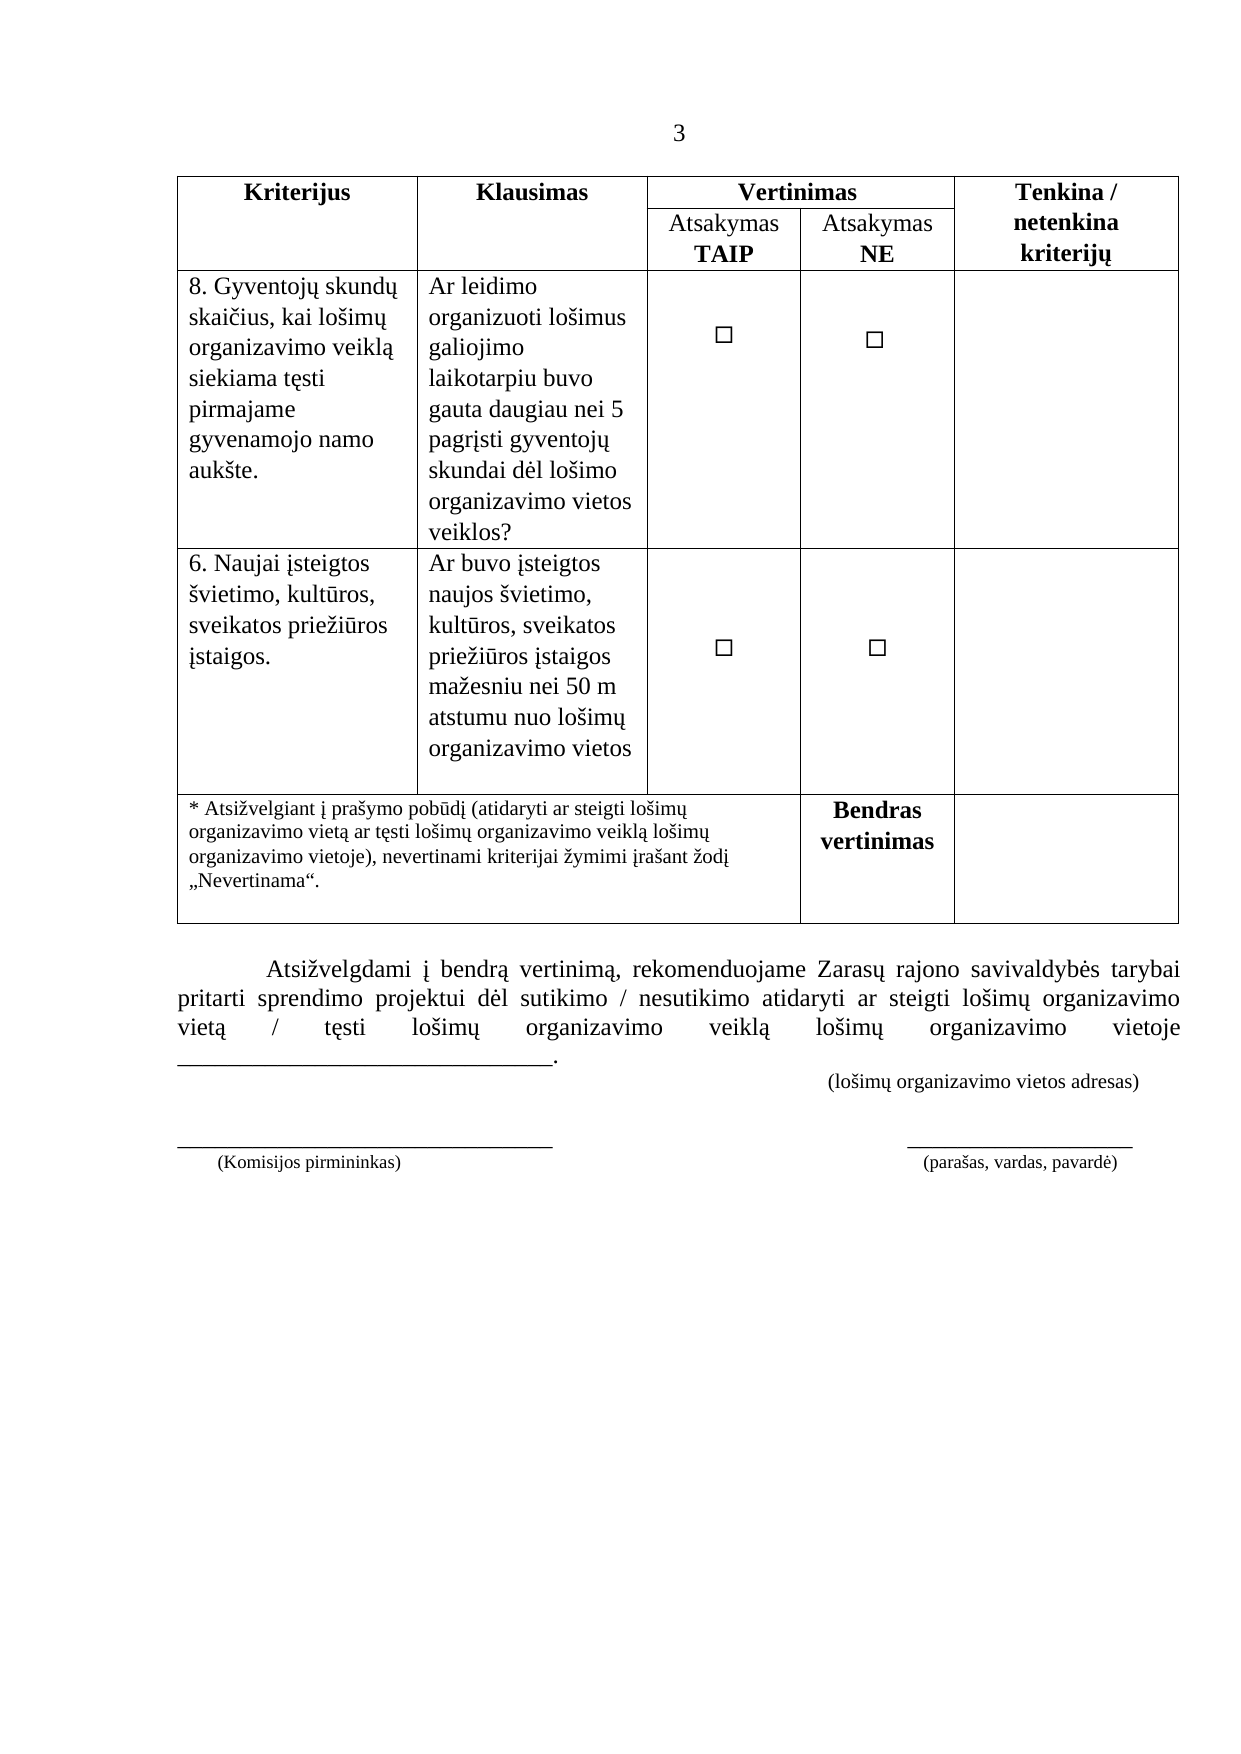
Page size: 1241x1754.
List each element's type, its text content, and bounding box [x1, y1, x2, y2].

table_cell £ [801, 549, 954, 794]
table_cell 6. Naujai įsteigtos švietimo, kultūros, sveikatos priežiūros įstaigos. [178, 549, 417, 794]
table_cell Ar leidimo organizuoti lošimus galiojimo laikotarpiu buvo gauta daugiau nei 5 pagrįsti gyventojų skundai dėl lošimo organizavimo vietos veiklos? [418, 271, 647, 547]
table_cell Bendras vertinimas [801, 795, 954, 922]
table_cell £ [801, 271, 954, 547]
table_cell 8. Gyventojų skundų skaičius, kai lošimų organizavimo veiklą siekiama tęsti pirmajame gyvenamojo namo aukšte. [178, 271, 417, 547]
table_header Vertinimas [648, 177, 954, 207]
table_header Klausimas [418, 177, 647, 270]
table_cell £ [648, 549, 800, 794]
table_cell * Atsižvelgiant į prašymo pobūdį (atidaryti ar steigti lošimų organizavimo vietą ar tęsti lošimų organizavimo veiklą lošimų organizavimo vietoje), nevertinami kriterijai žymimi įrašant žodį „Nevertinama“. [178, 795, 800, 922]
table_cell [955, 795, 1178, 922]
table_header Tenkina / netenkina kriterijų (įrašyti) [955, 177, 1178, 270]
text (lošimų organizavimo vietos adresas) [717, 1069, 1181, 1093]
text Atsižvelgdami į bendrą vertinimą, rekomenduojame Zarasų rajono savivaldybės tarybai pritarti sprendimo projektui dėl sutikimo / nesutikimo atidaryti ar steigti lošimų organizavimo vietą / tęsti lošimų organizavimo veiklą lošimų organizavimo vietoje ______________________________. [177, 954, 1181, 1069]
table_cell Atsakymas NE [801, 209, 954, 270]
text (Komisijos pirmininkas) (parašas, vardas, pavardė) [177, 1151, 1181, 1172]
text ______________________________ __________________ [177, 1122, 1181, 1151]
table_header Kriterijus [178, 177, 417, 270]
table_cell [955, 549, 1178, 794]
table_cell Atsakymas TAIP [648, 209, 800, 270]
table_cell Ar buvo įsteigtos naujos švietimo, kultūros, sveikatos priežiūros įstaigos mažesniu nei 50 m atstumu nuo lošimų organizavimo vietos [418, 549, 647, 794]
table_cell £ [648, 271, 800, 547]
table_cell [955, 271, 1178, 547]
